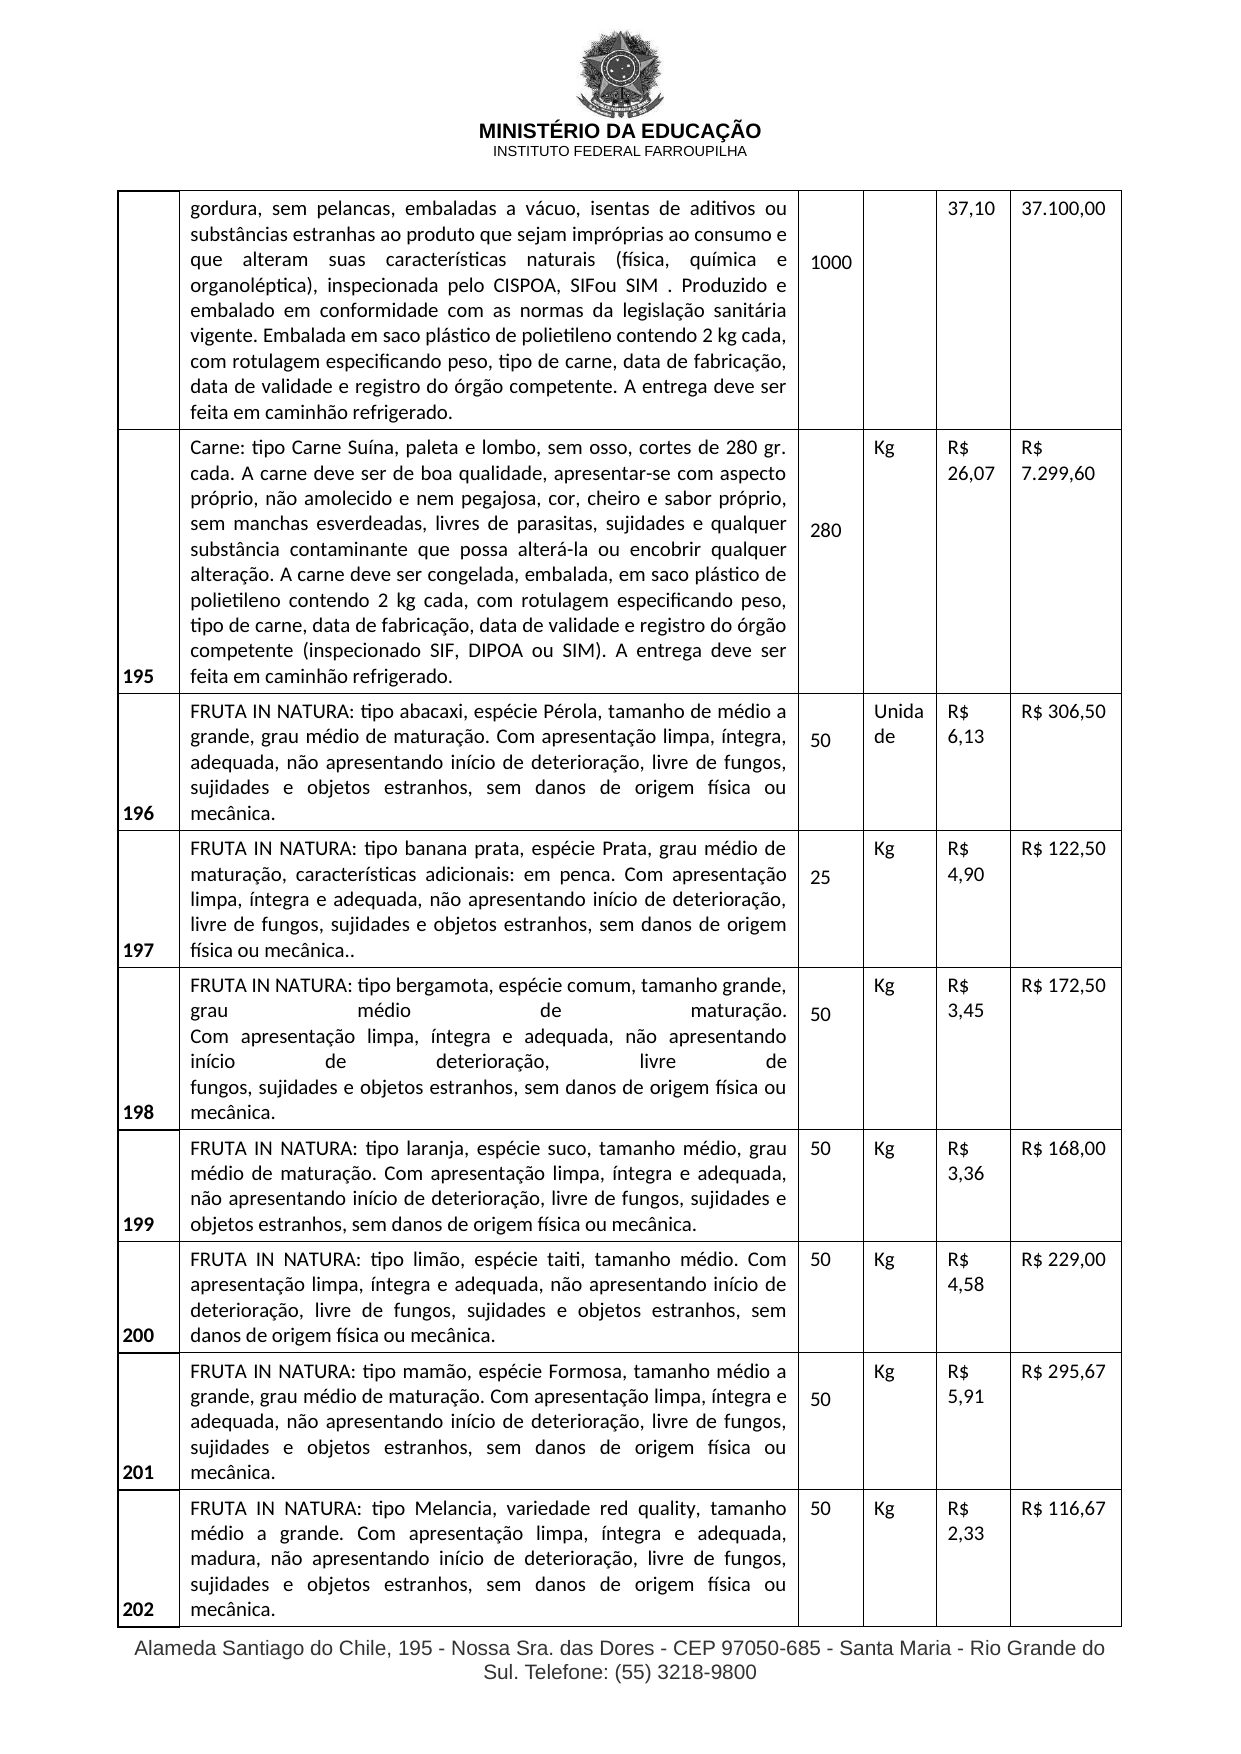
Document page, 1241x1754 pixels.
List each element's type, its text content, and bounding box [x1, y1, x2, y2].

table_cell 199 [119, 1131, 179, 1241]
table_cell R$ 6,13 [937, 694, 1010, 829]
table_cell R$ 26,07 [937, 430, 1010, 693]
table_cell Kg [864, 1353, 936, 1489]
table_cell Kg [864, 430, 936, 693]
table_cell 280 [799, 430, 863, 693]
table_cell 198 [119, 968, 179, 1129]
table_cell Kg [864, 831, 936, 967]
table_cell R$ 4,90 [937, 831, 1010, 967]
table_cell FRUTA IN NATURA: tipo banana prata, espécie Prata, grau médio de maturação, características adicionais: em penca. Com apresentação limpa, íntegra e adequada, não apresentando início de deterioração, livre de fungos, sujidades e objetos estranhos, sem danos de origem física ou mecânica.. [180, 831, 798, 967]
table_cell FRUTA IN NATURA: tipo bergamota, espécie comum, tamanho grande, grau médio de maturação. Com apresentação limpa, íntegra e adequada, não apresentando início de deterioração, livre de fungos, sujidades e objetos estranhos, sem danos de origem física ou mecânica. [180, 968, 798, 1129]
table_cell 50 [799, 694, 863, 829]
table_cell R$ 229,00 [1011, 1242, 1121, 1352]
table_cell R$ 172,50 [1011, 968, 1121, 1129]
table_cell 50 [799, 968, 863, 1129]
table_cell R$ 7.299,60 [1011, 430, 1121, 693]
table_cell 200 [119, 1242, 179, 1352]
table_cell gordura, sem pelancas, embaladas a vácuo, isentas de aditivos ou substâncias estranhas ao produto que sejam impróprias ao consumo e que alteram suas características naturais (física, química e organoléptica), inspecionada pelo CISPOA, SIFou SIM . Produzido e embalado em conformidade com as normas da legislação sanitária vigente. Embalada em saco plástico de polietileno contendo 2 kg cada, com rotulagem especificando peso, tipo de carne, data de fabricação, data de validade e registro do órgão competente. A entrega deve ser feita em caminhão refrigerado. [180, 191, 798, 428]
table_cell Kg [864, 968, 936, 1129]
table_cell 1000 [799, 191, 863, 428]
table_cell 197 [119, 831, 179, 967]
table_cell R$ 122,50 [1011, 831, 1121, 967]
table_cell 50 [799, 1130, 863, 1241]
table_cell 196 [119, 694, 179, 829]
table_cell 50 [799, 1490, 863, 1626]
table_cell Unidade [864, 694, 936, 829]
table_cell 195 [119, 430, 179, 693]
table_cell Kg [864, 1490, 936, 1626]
table_cell R$ 3,36 [937, 1130, 1010, 1241]
table_cell 37,10 [937, 191, 1010, 428]
table_cell Carne: tipo Carne Suína, paleta e lombo, sem osso, cortes de 280 gr. cada. A carne deve ser de boa qualidade, apresentar-se com aspecto próprio, não amolecido e nem pegajosa, cor, cheiro e sabor próprio, sem manchas esverdeadas, livres de parasitas, sujidades e qualquer substância contaminante que possa alterá-la ou encobrir qualquer alteração. A carne deve ser congelada, embalada, em saco plástico de polietileno contendo 2 kg cada, com rotulagem especificando peso, tipo de carne, data de fabricação, data de validade e registro do órgão competente (inspecionado SIF, DIPOA ou SIM). A entrega deve ser feita em caminhão refrigerado. [180, 430, 798, 693]
table_cell R$ 3,45 [937, 968, 1010, 1129]
table_cell R$ 168,00 [1011, 1130, 1121, 1241]
table_cell 25 [799, 831, 863, 967]
table_cell FRUTA IN NATURA: tipo abacaxi, espécie Pérola, tamanho de médio a grande, grau médio de maturação. Com apresentação limpa, íntegra, adequada, não apresentando início de deterioração, livre de fungos, sujidades e objetos estranhos, sem danos de origem física ou mecânica. [180, 694, 798, 829]
table_cell [119, 192, 179, 428]
table_cell R$ 4,58 [937, 1242, 1010, 1352]
table_cell FRUTA IN NATURA: tipo Melancia, variedade red quality, tamanho médio a grande. Com apresentação limpa, íntegra e adequada, madura, não apresentando início de deterioração, livre de fungos, sujidades e objetos estranhos, sem danos de origem física ou mecânica. [180, 1490, 798, 1626]
table_cell R$ 116,67 [1011, 1490, 1121, 1626]
table_cell FRUTA IN NATURA: tipo mamão, espécie Formosa, tamanho médio a grande, grau médio de maturação. Com apresentação limpa, íntegra e adequada, não apresentando início de deterioração, livre de fungos, sujidades e objetos estranhos, sem danos de origem física ou mecânica. [180, 1353, 798, 1489]
table_cell Kg [864, 1130, 936, 1241]
table_cell R$ 5,91 [937, 1353, 1010, 1489]
table_cell 50 [799, 1353, 863, 1489]
table_cell 202 [119, 1491, 179, 1626]
table_cell [864, 191, 936, 428]
table_cell R$ 295,67 [1011, 1353, 1121, 1489]
table_cell Kg [864, 1242, 936, 1352]
table_cell FRUTA IN NATURA: tipo laranja, espécie suco, tamanho médio, grau médio de maturação. Com apresentação limpa, íntegra e adequada, não apresentando início de deterioração, livre de fungos, sujidades e objetos estranhos, sem danos de origem física ou mecânica. [180, 1130, 798, 1241]
table_cell R$ 306,50 [1011, 694, 1121, 829]
table_cell 50 [799, 1242, 863, 1352]
table_cell FRUTA IN NATURA: tipo limão, espécie taiti, tamanho médio. Com apresentação limpa, íntegra e adequada, não apresentando início de deterioração, livre de fungos, sujidades e objetos estranhos, sem danos de origem física ou mecânica. [180, 1242, 798, 1352]
table_cell R$ 2,33 [937, 1490, 1010, 1626]
table_cell 37.100,00 [1011, 191, 1121, 428]
table_cell 201 [119, 1354, 179, 1489]
